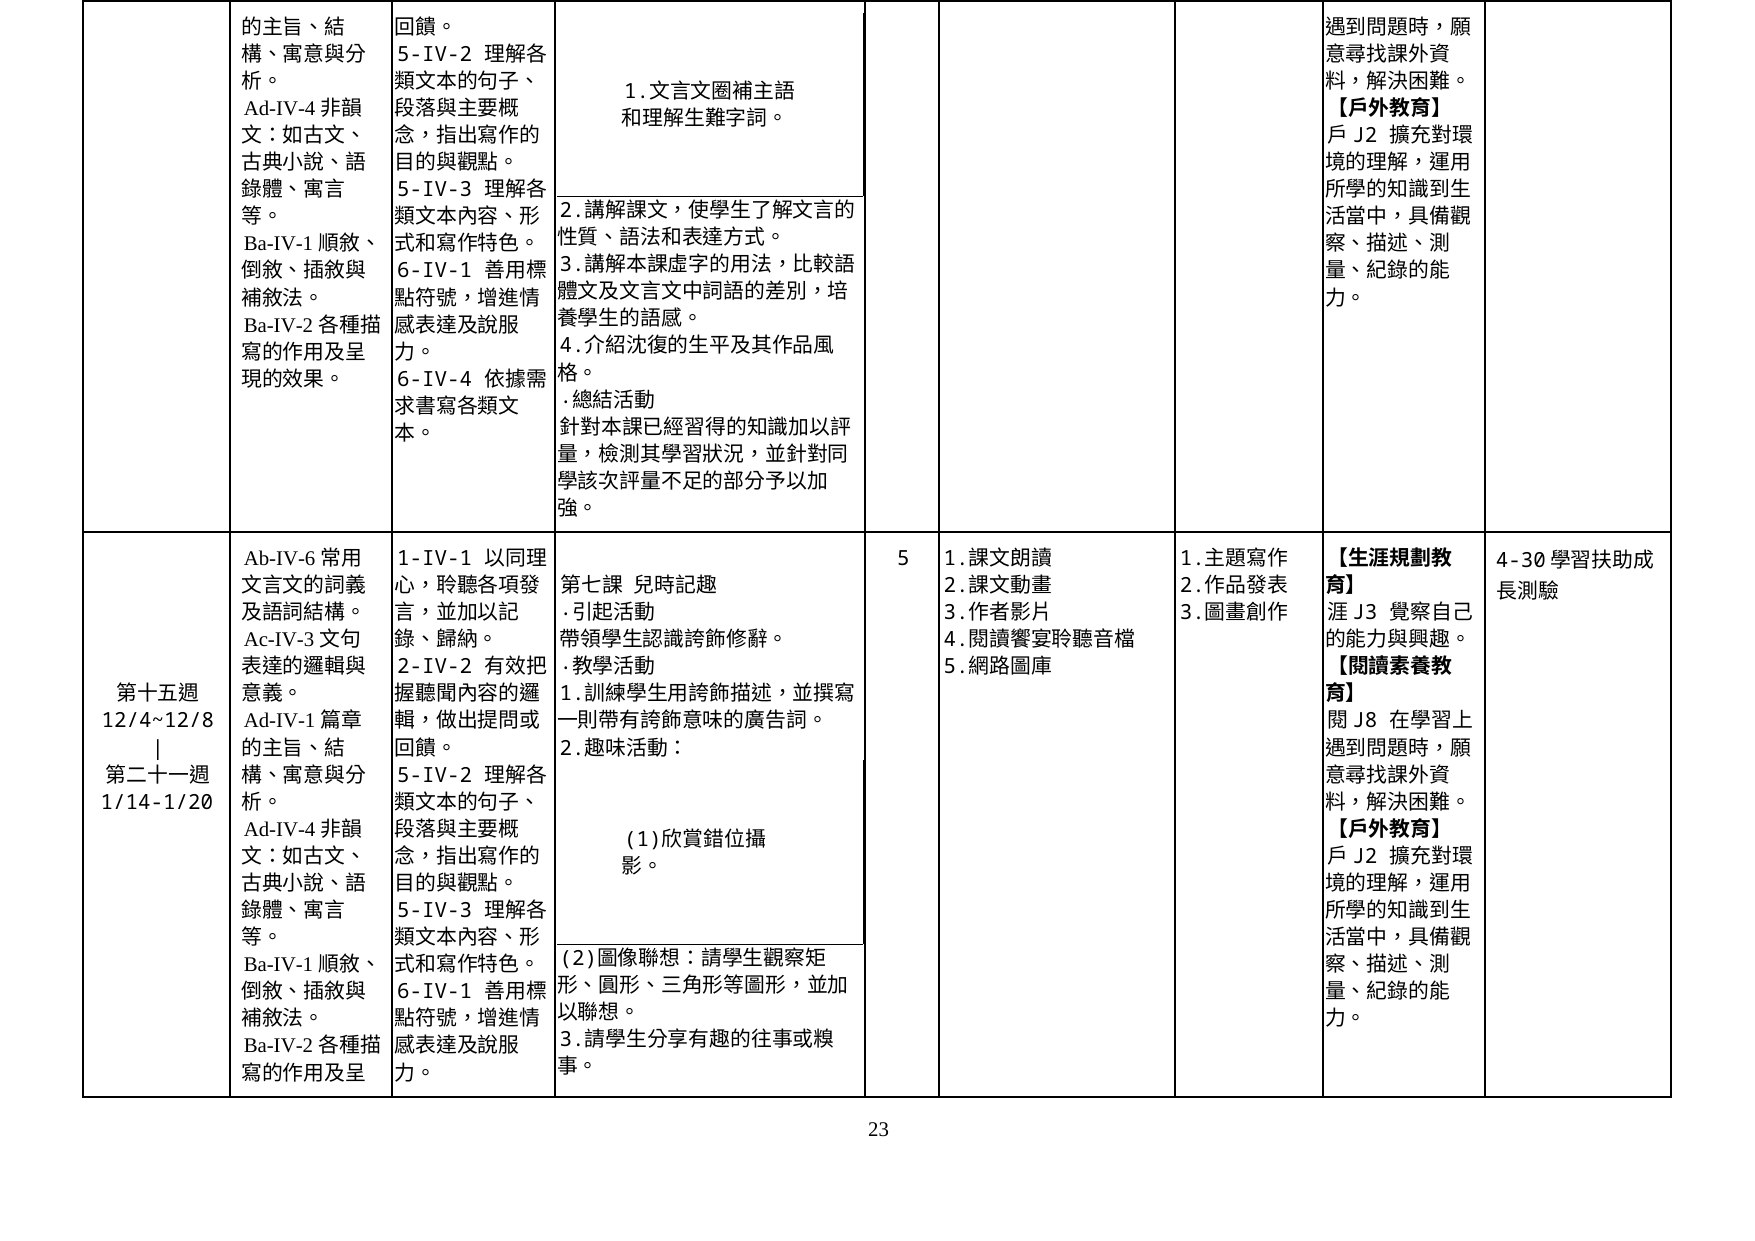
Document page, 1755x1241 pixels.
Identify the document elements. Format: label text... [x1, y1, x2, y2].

table_cell 1.課文朗讀 2.課文動畫 3.作者影片 4.閱讀饗宴聆聽音檔 5.網路圖庫 [940, 533, 1174, 1096]
table_cell 5 [866, 533, 938, 1096]
table_cell 【生涯規劃教育】 涯J3 覺察自己的能力與興趣。 【閱讀素養教育】 閱J8 在學習上遇到問題時，願意尋找課外資料，解決困難。 【戶外教育】 戶J2 擴充對環境的理解，運用所學的知識到生活當中，具備觀察、描述、測量、紀錄的能力。 [1324, 533, 1484, 1096]
table_cell 1.文言文圈補主語和理解生難字詞。 2.講解課文，使學生了解文言的性質、語法和表達方式。 3.講解本課虛字的用法，比較語體文及文言文中詞語的差別，培養學生的語感。 4.介紹沈復的生平及其作品風格。 ‧總結活動 針對本課已經習得的知識加以評量，檢測其學習狀況，並針對同學該次評量不足的部分予以加強。 [556, 2, 864, 531]
table_cell 第十五週 12/4~12/8 | 第二十一週1/14-1/20 [84, 533, 229, 1096]
table_cell 遇到問題時，願意尋找課外資料，解決困難。 【戶外教育】 戶J2 擴充對環境的理解，運用所學的知識到生活當中，具備觀察、描述、測量、紀錄的能力。 [1324, 2, 1484, 531]
table_cell [940, 2, 1174, 531]
table_cell Ab-IV-6 常用文言文的詞義及語詞結構。 Ac-IV-3 文句表達的邏輯與意義。 Ad-IV-1 篇章的主旨、結構、寓意與分析。 Ad-IV-4 非韻文：如古文、古典小說、語錄體、寓言等。 Ba-IV-1 順敘、倒敘、插敘與補敘法。 Ba-IV-2 各種描寫的作用及呈 [231, 533, 391, 1096]
table_cell 的主旨、結構、寓意與分析。 Ad-IV-4 非韻文：如古文、古典小說、語錄體、寓言等。 Ba-IV-1 順敘、倒敘、插敘與補敘法。 Ba-IV-2 各種描寫的作用及呈現的效果。 [231, 2, 391, 531]
table_cell 1-IV-1 以同理心，聆聽各項發言，並加以記錄、歸納。 2-IV-2 有效把握聽聞內容的邏輯，做出提問或回饋。 5-IV-2 理解各類文本的句子、段落與主要概念，指出寫作的目的與觀點。 5-IV-3 理解各類文本內容、形式和寫作特色。 6-IV-1 善用標點符號，增進情感表達及說服力。 [393, 533, 554, 1096]
table_cell [1486, 2, 1670, 531]
table_cell 回饋。 5-IV-2 理解各類文本的句子、段落與主要概念，指出寫作的目的與觀點。 5-IV-3 理解各類文本內容、形式和寫作特色。 6-IV-1 善用標點符號，增進情感表達及說服力。 6-IV-4 依據需求書寫各類文本。 [393, 2, 554, 531]
table_cell [866, 2, 938, 531]
table_cell 第七課 兒時記趣 ‧引起活動 帶領學生認識誇飾修辭。 ‧教學活動 1.訓練學生用誇飾描述，並撰寫一則帶有誇飾意味的廣告詞。 2.趣味活動： (1)欣賞錯位攝影。 (2)圖像聯想：請學生觀察矩形、圓形、三角形等圖形，並加以聯想。 3.請學生分享有趣的往事或糗事。 [556, 533, 864, 1096]
table_cell 4-30學習扶助成長測驗 [1486, 533, 1670, 1096]
table_cell [84, 2, 229, 531]
table_cell [1176, 2, 1322, 531]
table_cell 1.主題寫作 2.作品發表 3.圖畫創作 [1176, 533, 1322, 1096]
